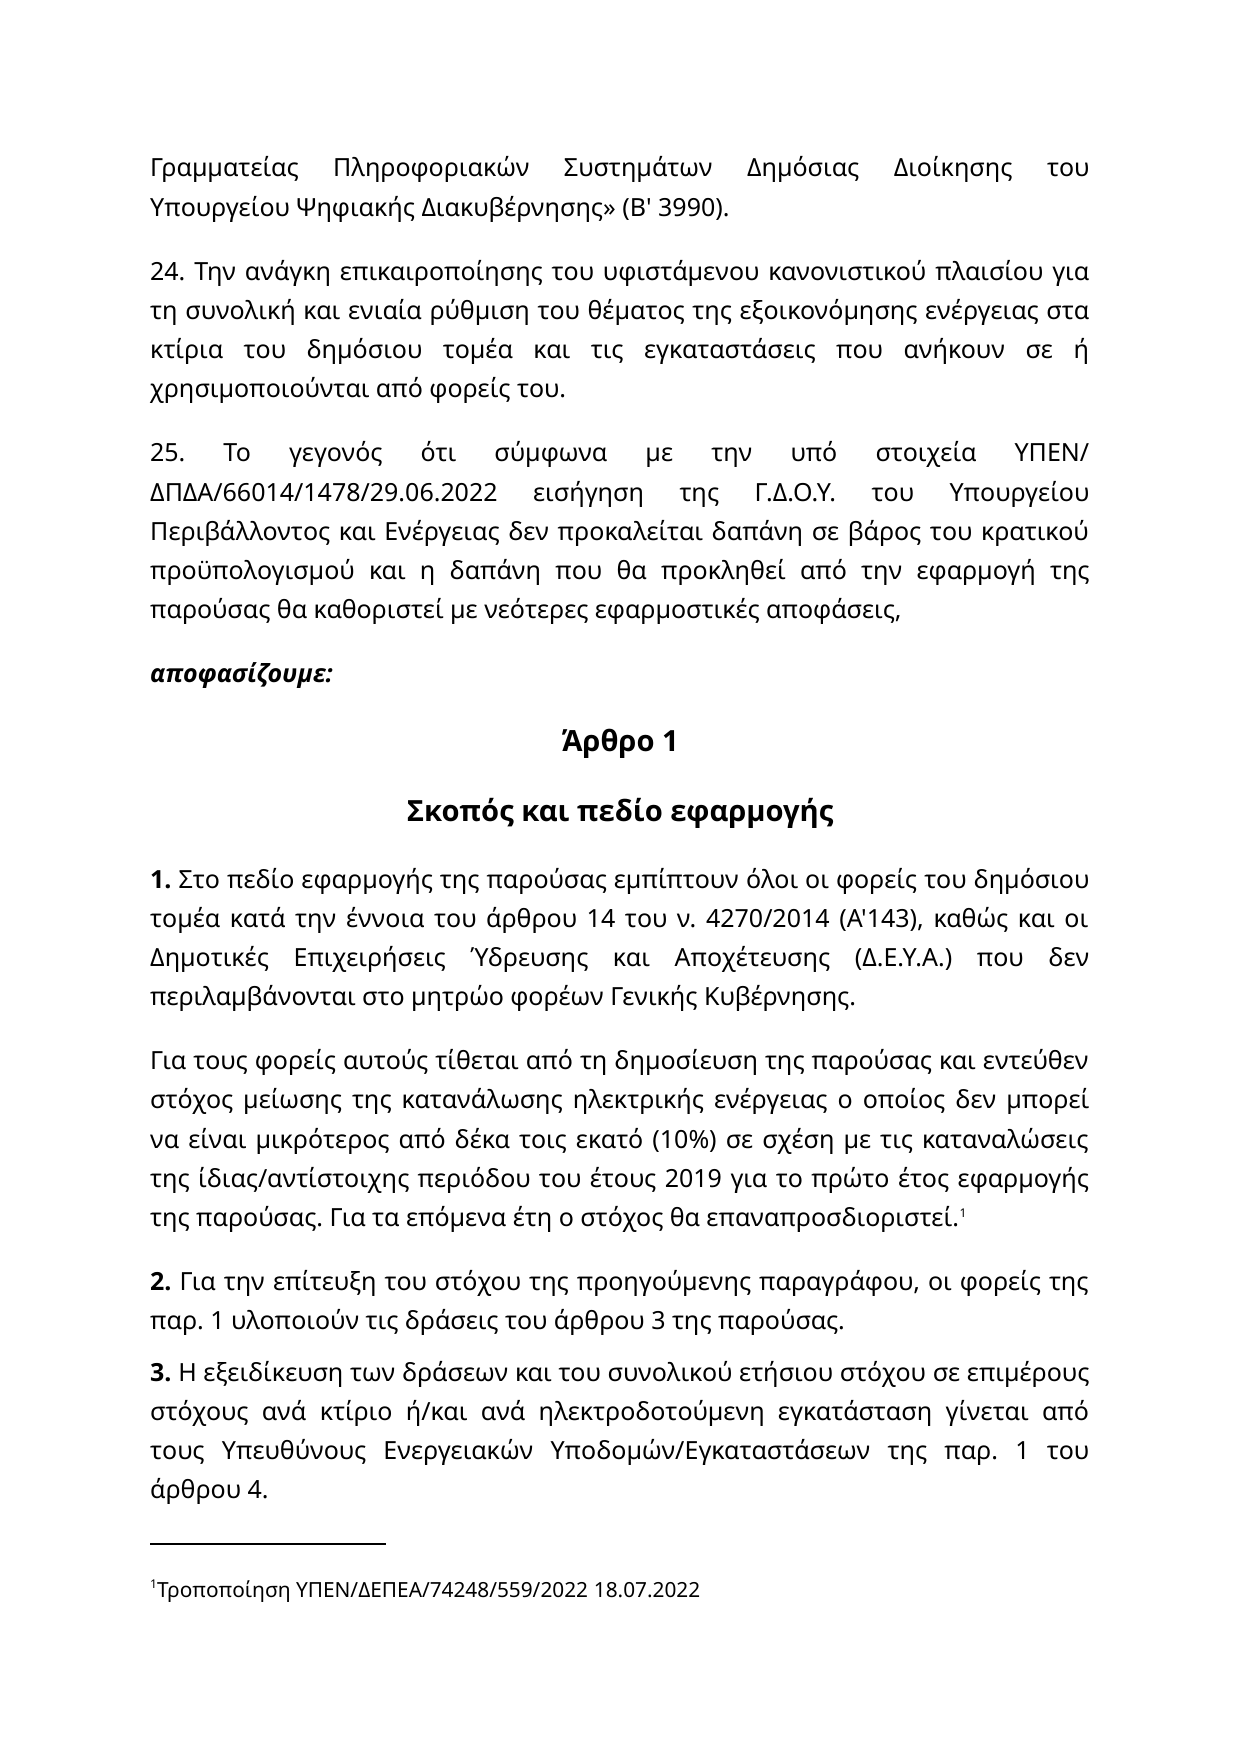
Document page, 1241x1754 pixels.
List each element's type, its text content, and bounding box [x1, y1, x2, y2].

subtitle Άρθρο 1 [150, 720, 1090, 760]
text 24. Την ανάγκη επικαιροποίησης του υφιστάμενου κανονιστικού πλαισίου για τη συνολική και ενιαία ρύθμιση του θέματος της εξοικονόμησης ενέργειας στα κτίρια του δημόσιου τομέα και τις εγκαταστάσεις που ανήκουν σε ή χρησιμοποιούνται από φορείς του. [150, 253, 1090, 405]
text 1. Στο πεδίο εφαρμογής της παρούσας εμπίπτουν όλοι οι φορείς του δημόσιου τομέα κατά την έννοια του άρθρου 14 του ν. 4270/2014 (Α'143), καθώς και οι Δημοτικές Επιχειρήσεις Ύδρευσης και Αποχέτευσης (Δ.Ε.Υ.Α.) που δεν περιλαμβάνονται στο μητρώο φορέων Γενικής Κυβέρνησης. [150, 861, 1090, 1013]
text Τροποποίηση ΥΠΕΝ/ΔΕΠΕΑ/74248/559/2022 18.07.2022 [150, 1576, 1090, 1604]
text αποφασίζουμε: [150, 656, 1090, 690]
text 2. Για την επίτευξη του στόχου της προηγούμενης παραγράφου, οι φορείς της παρ. 1 υλοποιούν τις δράσεις του άρθρου 3 της παρούσας. [150, 1264, 1090, 1337]
text 25. Το γεγονός ότι σύμφωνα με την υπό στοιχεία ΥΠΕΝ/ ΔΠΔΑ/66014/1478/29.06.2022 εισήγηση της Γ.Δ.Ο.Υ. του Υπουργείου Περιβάλλοντος και Ενέργειας δεν προκαλείται δαπάνη σε βάρος του κρατικού προϋπολογισμού και η δαπάνη που θα προκληθεί από την εφαρμογή της παρούσας θα καθοριστεί με νεότερες εφαρμοστικές αποφάσεις, [150, 435, 1090, 626]
text 3. Η εξειδίκευση των δράσεων και του συνολικού ετήσιου στόχου σε επιμέρους στόχους ανά κτίριο ή/και ανά ηλεκτροδοτούμενη εγκατάσταση γίνεται από τους Υπευθύνους Ενεργειακών Υποδομών/Εγκαταστάσεων της παρ. 1 του άρθρου 4. [150, 1354, 1090, 1506]
subtitle Σκοπός και πεδίο εφαρμογής [150, 791, 1090, 830]
text Για τους φορείς αυτούς τίθεται από τη δημοσίευση της παρούσας και εντεύθεν στόχος μείωσης της κατανάλωσης ηλεκτρικής ενέργειας ο οποίος δεν μπορεί να είναι μικρότερος από δέκα τοις εκατό (10%) σε σχέση με τις καταναλώσεις της ίδιας/αντίστοιχης περιόδου του έτους 2019 για το πρώτο έτος εφαρμογής της παρούσας. Για τα επόμενα έτη ο στόχος θα επαναπροσδιοριστεί. [150, 1043, 1090, 1234]
text Γραμματείας Πληροφοριακών Συστημάτων Δημόσιας Διοίκησης του Υπουργείου Ψηφιακής Διακυβέρνησης» (Β' 3990). [150, 150, 1090, 223]
